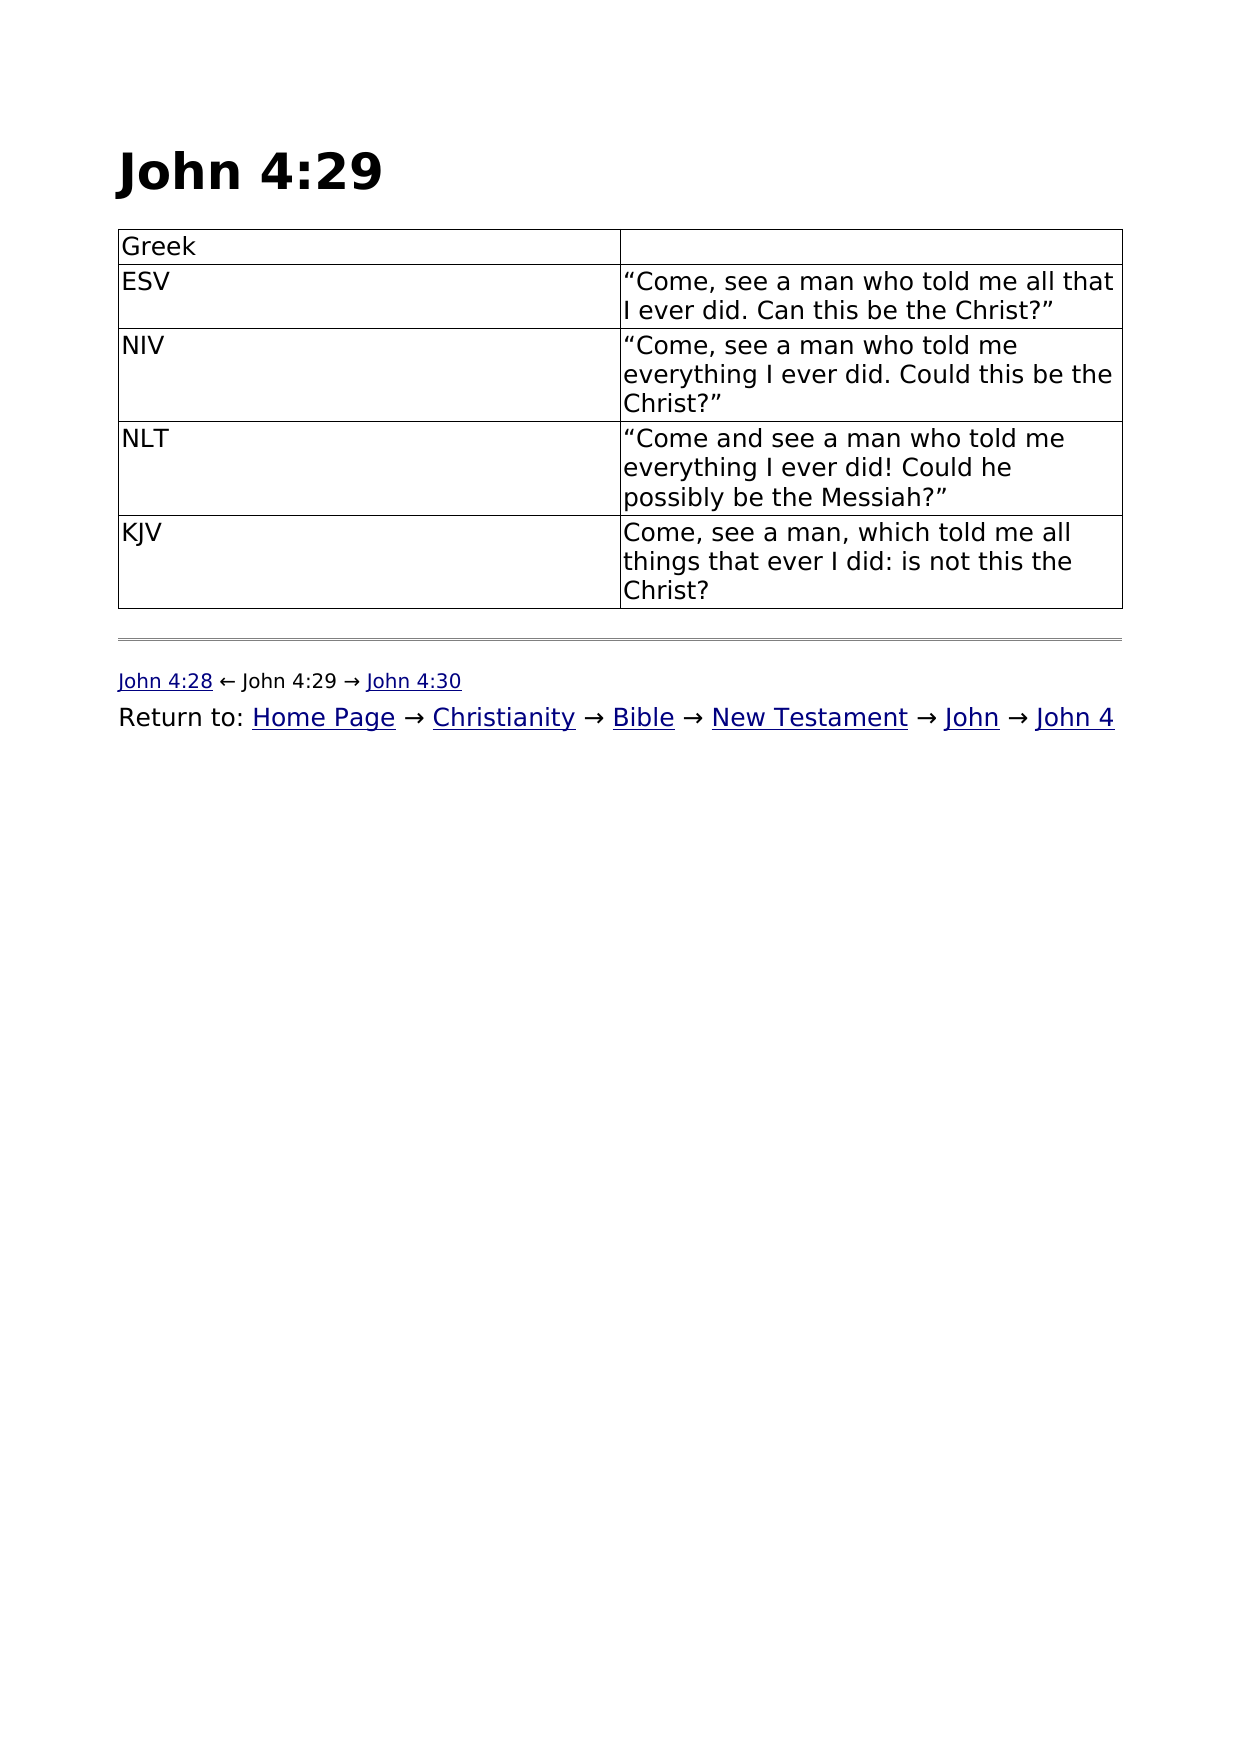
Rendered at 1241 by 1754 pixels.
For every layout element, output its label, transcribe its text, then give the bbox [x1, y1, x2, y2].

table_cell ESV [119, 265, 620, 328]
table_cell KJV [119, 516, 620, 608]
table_header Greek [119, 230, 620, 264]
table_cell NIV [119, 329, 620, 421]
table_cell “Come and see a man who told me everything I ever did! Could he possibly be the Messiah?” [621, 422, 1122, 515]
subtitle John 4:29 [118, 143, 1122, 201]
table_cell “Come, see a man who told me all that I ever did. Can this be the Christ?” [621, 265, 1122, 328]
table_header [621, 230, 1122, 264]
table_cell “Come, see a man who told me everything I ever did. Could this be the Christ?” [621, 329, 1122, 421]
text John 4:28 ← John 4:29 → John 4:30 [118, 669, 1122, 704]
table_cell NLT [119, 422, 620, 515]
table_cell Come, see a man, which told me all things that ever I did: is not this the Christ? [621, 516, 1122, 608]
text Return to: Home Page → Christianity → Bible → New Testament → John → John 4 [118, 704, 1122, 733]
